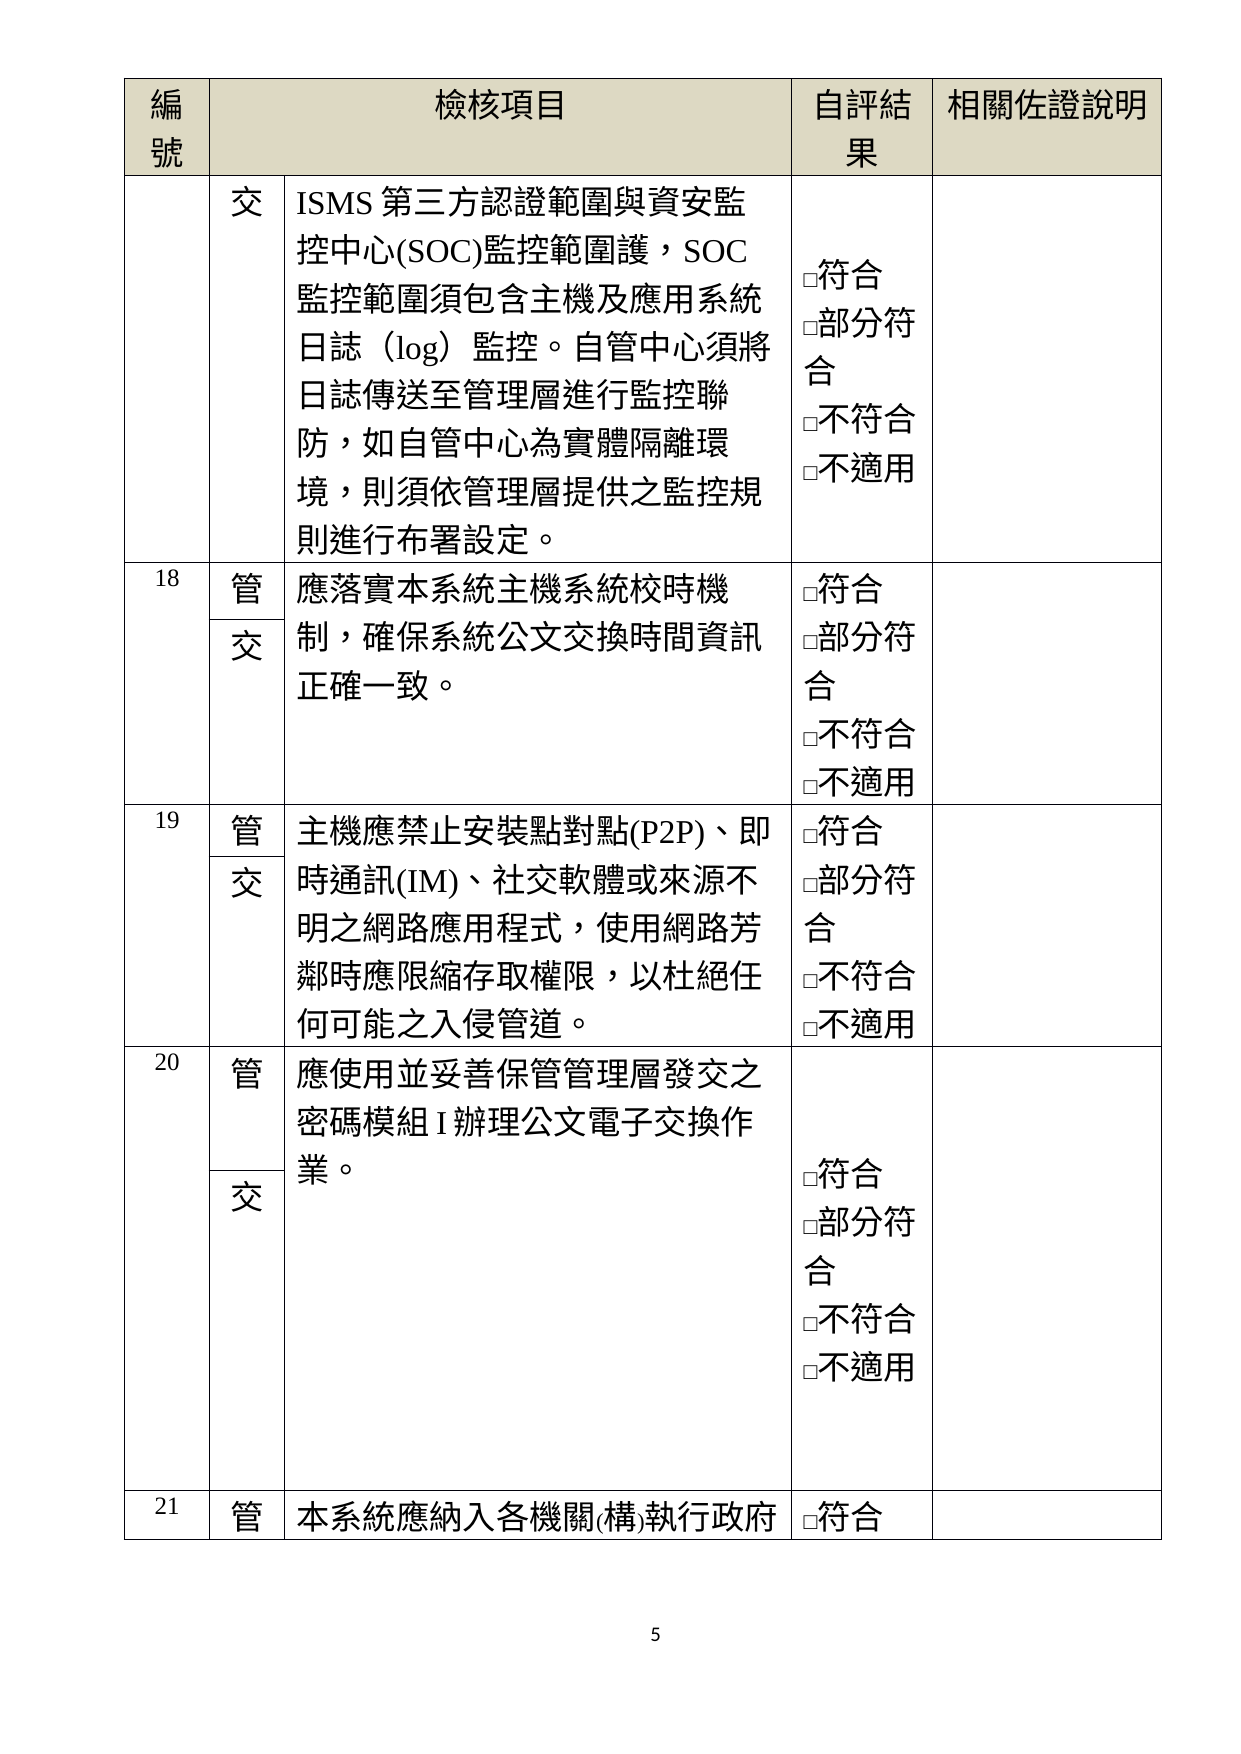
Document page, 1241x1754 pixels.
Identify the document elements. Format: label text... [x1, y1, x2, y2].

table_cell 本系統應納入各機關(構)執行政府 [285, 1491, 791, 1539]
table_cell 18 [125, 563, 209, 804]
table_cell 交 [210, 620, 284, 804]
table_cell 主機應禁止安裝點對點(P2P)、即時通訊(IM)、社交軟體或來源不明之網路應用程式，使用網路芳鄰時應限縮存取權限，以杜絕任何可能之入侵管道。 [285, 805, 791, 1046]
table_cell □符合 □部分符合 □不符合 □不適用 [792, 176, 932, 562]
table_cell □符合 □部分符合 □不符合 □不適用 [792, 563, 932, 804]
table_cell [933, 563, 1161, 804]
table_cell 管 [210, 1491, 284, 1539]
table_cell 19 [125, 805, 209, 1046]
table_cell ISMS第三方認證範圍與資安監控中心(SOC)監控範圍護，SOC監控範圍須包含主機及應用系統日誌（log）監控。自管中心須將日誌傳送至管理層進行監控聯防，如自管中心為實體隔離環境，則須依管理層提供之監控規則進行布署設定。 [285, 176, 791, 562]
table_cell [125, 176, 209, 562]
table_cell [933, 176, 1161, 562]
table_cell 管 [210, 1047, 284, 1170]
table_cell 管 [210, 563, 284, 619]
table_cell [933, 805, 1161, 1046]
table_cell 交 [210, 176, 284, 562]
table_cell [933, 1491, 1161, 1539]
table_header 自評結果 [792, 79, 932, 175]
table_header 檢核項目 [210, 79, 791, 175]
table_header 編號 [125, 79, 209, 175]
table_cell 管 [210, 805, 284, 856]
table_cell 20 [125, 1047, 209, 1490]
table_cell 應落實本系統主機系統校時機制，確保系統公文交換時間資訊正確一致。 [285, 563, 791, 804]
table_cell [933, 1047, 1161, 1490]
table_cell 21 [125, 1491, 209, 1539]
table_cell □符合 □部分符合 □不符合 □不適用 [792, 805, 932, 1046]
table_cell □符合 [792, 1491, 932, 1539]
table_cell 應使用並妥善保管管理層發交之密碼模組I辦理公文電子交換作業。 [285, 1047, 791, 1490]
table_cell 交 [210, 857, 284, 1046]
table_header 相關佐證說明 [933, 79, 1161, 175]
table_cell □符合 □部分符合 □不符合 □不適用 [792, 1047, 932, 1490]
table_cell 交 [210, 1171, 284, 1490]
